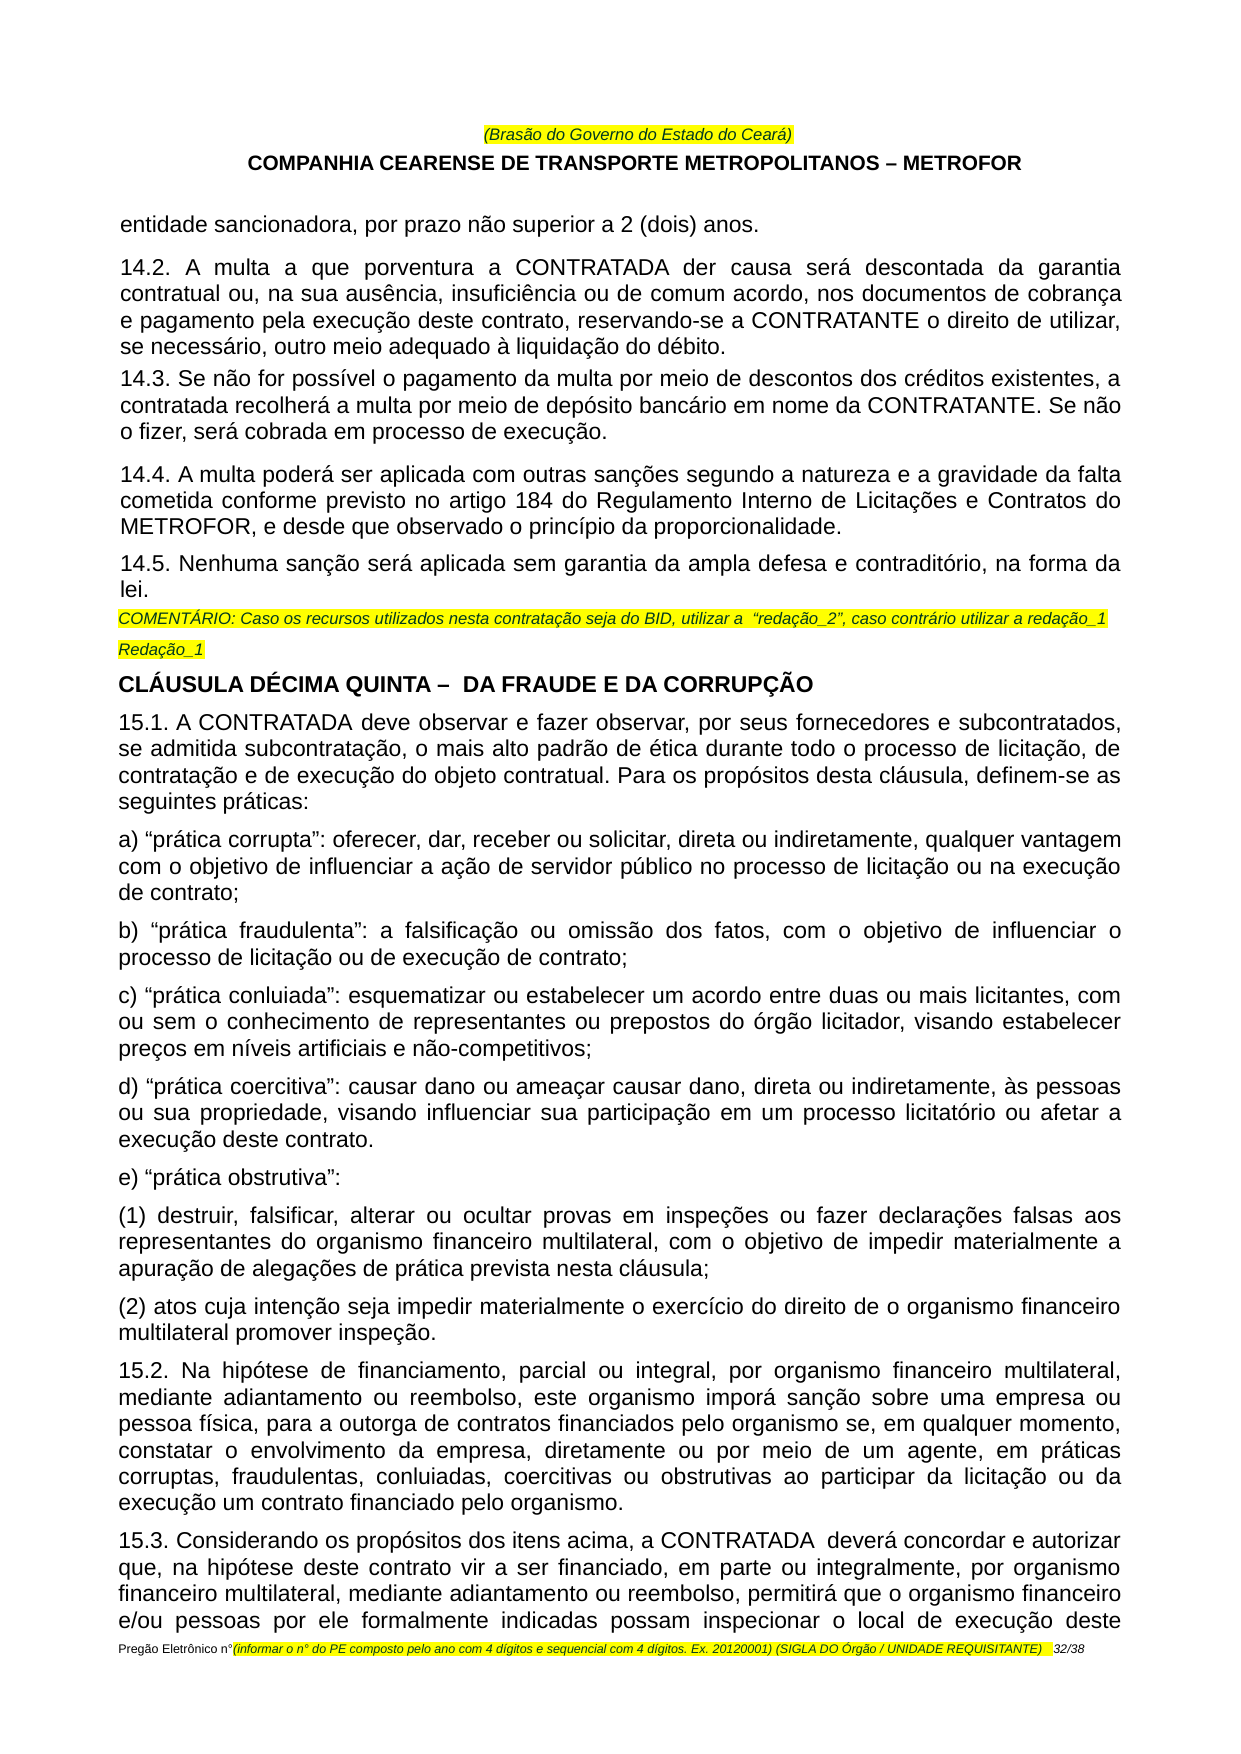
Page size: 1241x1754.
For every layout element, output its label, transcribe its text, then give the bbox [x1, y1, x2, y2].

text COMENTÁRIO: Caso os recursos utilizados nesta contratação seja do BID, utilizar a “redação_2”, caso contrário utilizar a redação_1 [118, 609, 1122, 628]
text 14.4. A multa poderá ser aplicada com outras sanções segundo a natureza e a gravidade da falta cometida conforme previsto no artigo 184 do Regulamento Interno de Licitações e Contratos do METROFOR, e desde que observado o princípio da proporcionalidade. [120, 461, 1122, 540]
text Redação_1 [118, 640, 1123, 659]
text 14.2. A multa a que porventura a CONTRATADA der causa será descontada da garantia contratual ou, na sua ausência, insuficiência ou de comum acordo, nos documentos de cobrança e pagamento pela execução deste contrato, reservando-se a CONTRATANTE o direito de utilizar, se necessário, outro meio adequado à liquidação do débito. [120, 254, 1122, 359]
text entidade sancionadora, por prazo não superior a 2 (dois) anos. [120, 211, 1122, 237]
text 15.3. Considerando os propósitos dos itens acima, a CONTRATADA deverá concordar e autorizar que, na hipótese deste contrato vir a ser financiado, em parte ou integralmente, por organismo financeiro multilateral, mediante adiantamento ou reembolso, permitirá que o organismo financeiro e/ou pessoas por ele formalmente indicadas possam inspecionar o local de execução deste [118, 1527, 1122, 1633]
text 15.2. Na hipótese de financiamento, parcial ou integral, por organismo financeiro multilateral, mediante adiantamento ou reembolso, este organismo imporá sanção sobre uma empresa ou pessoa física, para a outorga de contratos financiados pelo organismo se, em qualquer momento, constatar o envolvimento da empresa, diretamente ou por meio de um agente, em práticas corruptas, fraudulentas, conluiadas, coercitivas ou obstrutivas ao participar da licitação ou da execução um contrato financiado pelo organismo. [118, 1357, 1122, 1516]
text e) “prática obstrutiva”: [118, 1164, 1122, 1190]
text b) “prática fraudulenta”: a falsificação ou omissão dos fatos, com o objetivo de influenciar o processo de licitação ou de execução de contrato; [118, 917, 1122, 970]
text 14.5. Nenhuma sanção será aplicada sem garantia da ampla defesa e contraditório, na forma da lei. [120, 550, 1122, 603]
text c) “prática conluiada”: esquematizar ou estabelecer um acordo entre duas ou mais licitantes, com ou sem o conhecimento de representantes ou prepostos do órgão licitador, visando estabelecer preços em níveis artificiais e não-competitivos; [118, 982, 1122, 1061]
text 14.3. Se não for possível o pagamento da multa por meio de descontos dos créditos existentes, a contratada recolherá a multa por meio de depósito bancário em nome da CONTRATANTE. Se não o fizer, será cobrada em processo de execução. [120, 365, 1122, 444]
text 15.1. A CONTRATADA deve observar e fazer observar, por seus fornecedores e subcontratados, se admitida subcontratação, o mais alto padrão de ética durante todo o processo de licitação, de contratação e de execução do objeto contratual. Para os propósitos desta cláusula, definem-se as seguintes práticas: [118, 709, 1122, 814]
text (2) atos cuja intenção seja impedir materialmente o exercício do direito de o organismo financeiro multilateral promover inspeção. [118, 1293, 1122, 1346]
text a) “prática corrupta”: oferecer, dar, receber ou solicitar, direta ou indiretamente, qualquer vantagem com o objetivo de influenciar a ação de servidor público no processo de licitação ou na execução de contrato; [118, 826, 1122, 905]
text d) “prática coercitiva”: causar dano ou ameaçar causar dano, direta ou indiretamente, às pessoas ou sua propriedade, visando influenciar sua participação em um processo licitatório ou afetar a execução deste contrato. [118, 1073, 1122, 1152]
text CLÁUSULA DÉCIMA QUINTA – DA FRAUDE E DA CORRUPÇÃO [118, 671, 1122, 697]
text (1) destruir, falsificar, alterar ou ocultar provas em inspeções ou fazer declarações falsas aos representantes do organismo financeiro multilateral, com o objetivo de impedir materialmente a apuração de alegações de prática prevista nesta cláusula; [118, 1202, 1122, 1281]
